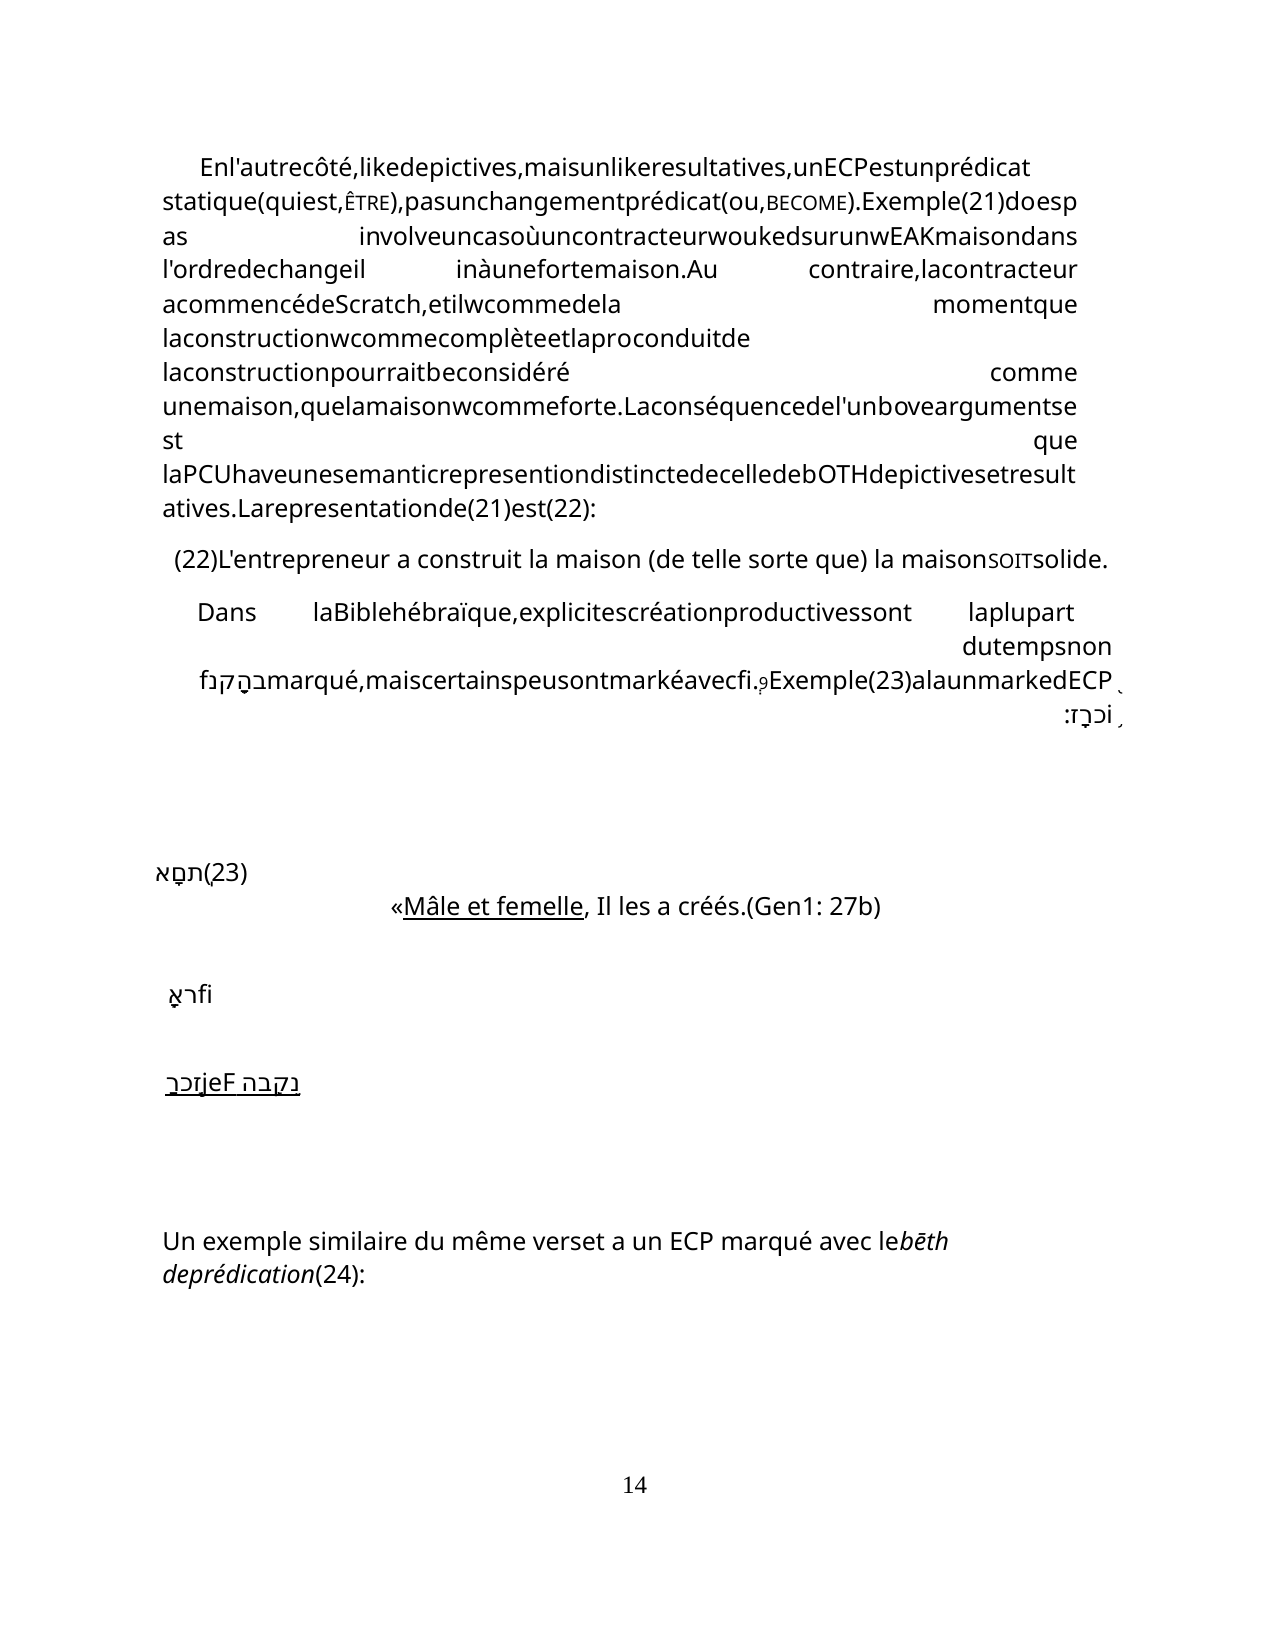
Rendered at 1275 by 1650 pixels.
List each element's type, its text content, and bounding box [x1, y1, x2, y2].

text Dans laBiblehébraïque,explicitescréationproductivessont laplupart dutempsnon marqué,maiscertainspeusontmarkéavecfiְ.9Exemple(23)alaunmarkedECP֖בהֵָקנfi֥כרָָז: [197, 595, 1113, 731]
text (22)L'entrepreneur a construit la maison (de telle sorte que) la maisonsoitsolide. [174, 542, 1125, 576]
text (23)ֽתםָא [150, 853, 1101, 889]
text Un exemple similaire du même verset a un ECP marqué avec lebēth deprédication(24): [162, 1223, 1125, 1291]
text ָ֥ראfi [167, 943, 1125, 1011]
text «Mâle et femelle, Il les a créés.(Gen1: 27b) [244, 889, 1027, 923]
text ָזָ֥כרjeFנֵקָ֖בה [165, 1032, 1125, 1099]
text Enl'autrecôté,likedepictives,maisunlikeresultatives,unECPestunprédicat statique(quiest,être),pasunchangementprédicat(ou,become).Exemple(21)doespas involveuncasoùuncontracteurwoukedsurunwEAKmaisondans l'ordredechangeil inàunefortemaison.Au contraire,lacontracteur acommencédeScratch,etilwcommedela momentque laconstructionwcommecomplèteetlaproconduitde laconstructionpourraitbeconsidéré comme unemaison,quelamaisonwcommeforte.Laconséquencedel'unboveargumentsest que laPCUhaveunesemanticrepresentiondistinctedecelledebOTHdepictivesetresultatives.Larepresentationde(21)est(22): [162, 150, 1078, 525]
